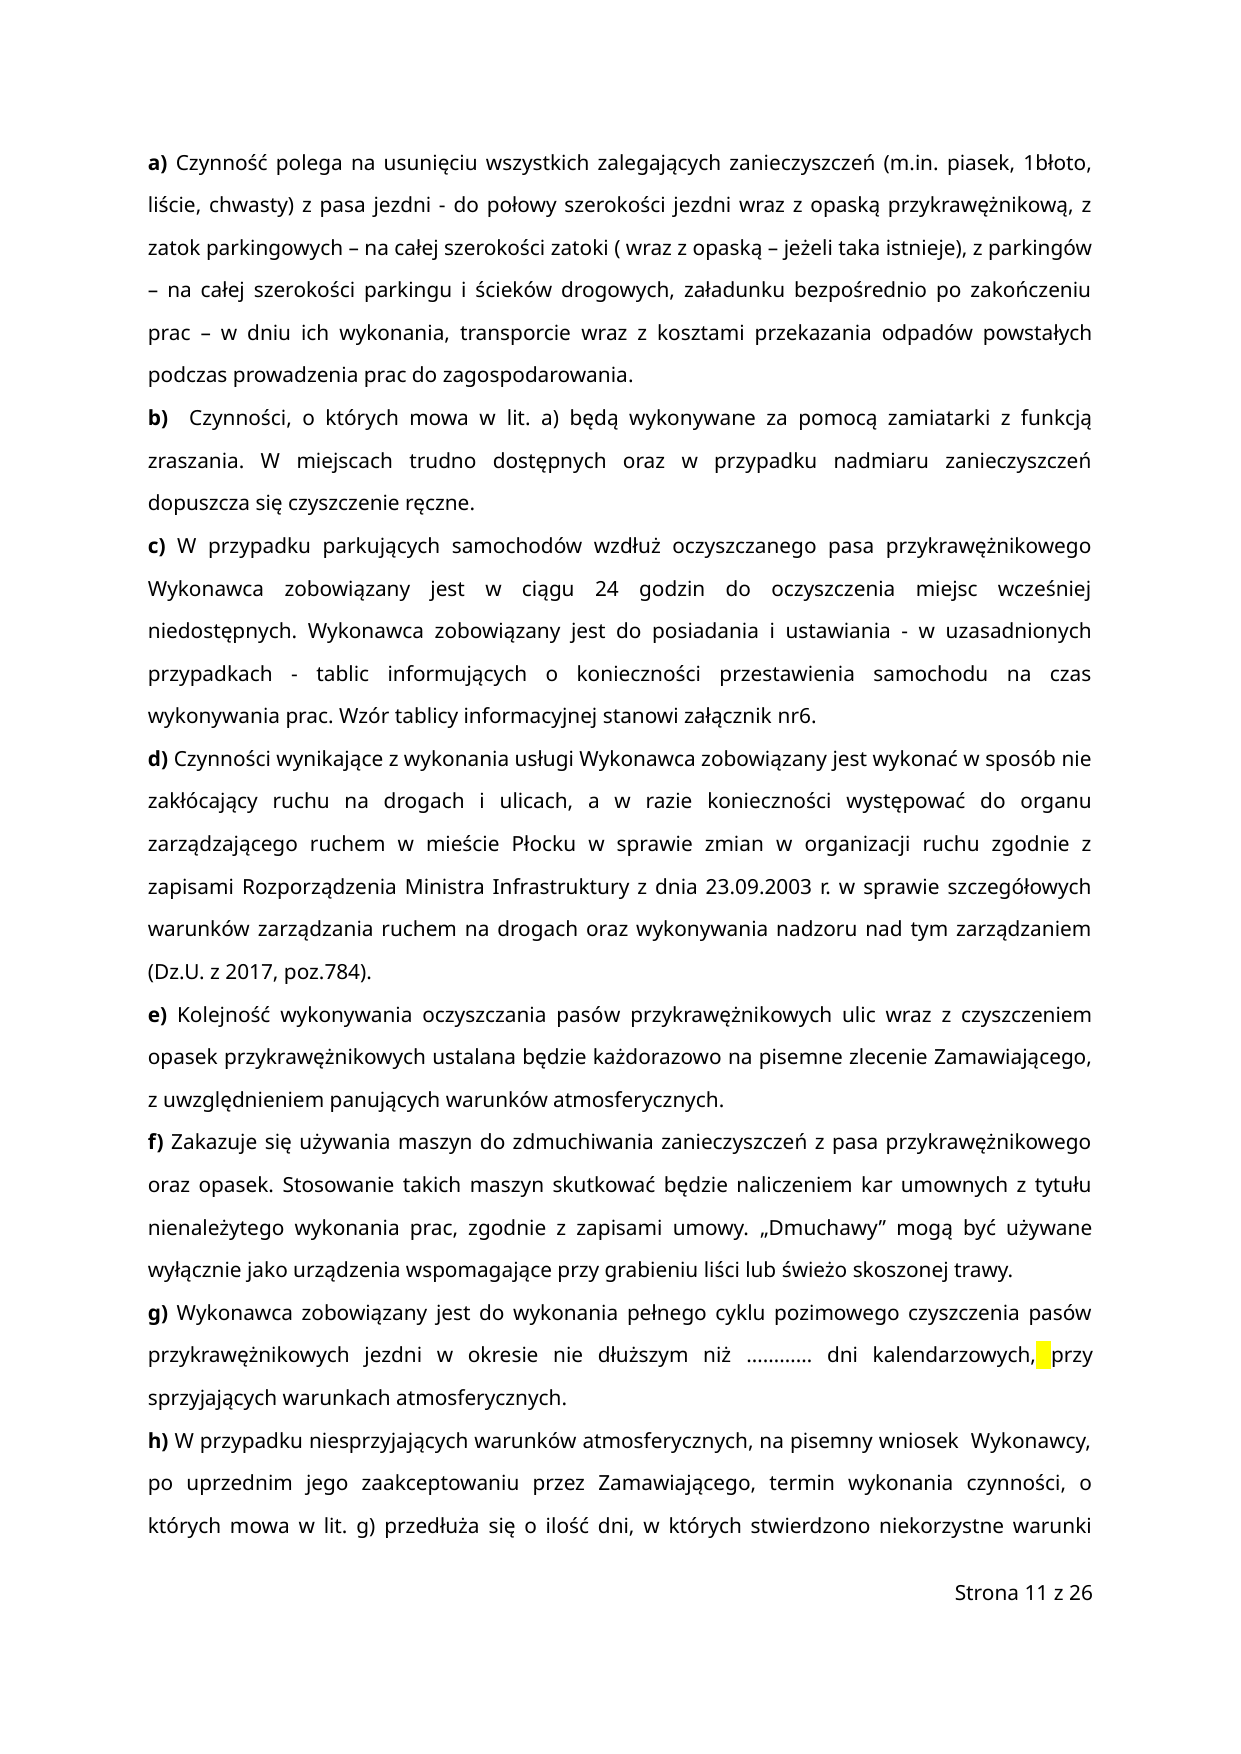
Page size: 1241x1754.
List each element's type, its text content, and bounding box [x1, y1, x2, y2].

list d) Czynności wynikające z wykonania usługi Wykonawca zobowiązany jest wykonać w sposób nie zakłócający ruchu na drogach i ulicach, a w razie konieczności występować do organu zarządzającego ruchem w mieście Płocku w sprawie zmian w organizacji ruchu zgodnie z zapisami Rozporządzenia Ministra Infrastruktury z dnia 23.09.2003 r. w sprawie szczegółowych warunków zarządzania ruchem na drogach oraz wykonywania nadzoru nad tym zarządzaniem (Dz.U. z 2017, poz.784). [148, 744, 1093, 986]
list e) Kolejność wykonywania oczyszczania pasów przykrawężnikowych ulic wraz z czyszczeniem opasek przykrawężnikowych ustalana będzie każdorazowo na pisemne zlecenie Zamawiającego, z uwzględnieniem panujących warunków atmosferycznych. [148, 1000, 1093, 1113]
list f) Zakazuje się używania maszyn do zdmuchiwania zanieczyszczeń z pasa przykrawężnikowego oraz opasek. Stosowanie takich maszyn skutkować będzie naliczeniem kar umownych z tytułu nienależytego wykonania prac, zgodnie z zapisami umowy. „Dmuchawy” mogą być używane wyłącznie jako urządzenia wspomagające przy grabieniu liści lub świeżo skoszonej trawy. [148, 1127, 1093, 1284]
list c) W przypadku parkujących samochodów wzdłuż oczyszczanego pasa przykrawężnikowego Wykonawca zobowiązany jest w ciągu 24 godzin do oczyszczenia miejsc wcześniej niedostępnych. Wykonawca zobowiązany jest do posiadania i ustawiania - w uzasadnionych przypadkach - tablic informujących o konieczności przestawienia samochodu na czas wykonywania prac. Wzór tablicy informacyjnej stanowi załącznik nr6. [148, 531, 1093, 730]
list a) Czynność polega na usunięciu wszystkich zalegających zanieczyszczeń (m.in. piasek, 1błoto, liście, chwasty) z pasa jezdni - do połowy szerokości jezdni wraz z opaską przykrawężnikową, z zatok parkingowych – na całej szerokości zatoki ( wraz z opaską – jeżeli taka istnieje), z parkingów – na całej szerokości parkingu i ścieków drogowych, załadunku bezpośrednio po zakończeniu prac – w dniu ich wykonania, transporcie wraz z kosztami przekazania odpadów powstałych podczas prowadzenia prac do zagospodarowania. [148, 148, 1093, 389]
list g) Wykonawca zobowiązany jest do wykonania pełnego cyklu pozimowego czyszczenia pasów przykrawężnikowych jezdni w okresie nie dłuższym niż ………… dni kalendarzowych, przy sprzyjających warunkach atmosferycznych. [148, 1298, 1093, 1412]
list h) W przypadku niesprzyjających warunków atmosferycznych, na pisemny wniosek Wykonawcy, po uprzednim jego zaakceptowaniu przez Zamawiającego, termin wykonania czynności, o których mowa w lit. g) przedłuża się o ilość dni, w których stwierdzono niekorzystne warunki [148, 1426, 1093, 1539]
list b) Czynności, o których mowa w lit. a) będą wykonywane za pomocą zamiatarki z funkcją zraszania. W miejscach trudno dostępnych oraz w przypadku nadmiaru zanieczyszczeń dopuszcza się czyszczenie ręczne. [148, 403, 1093, 517]
